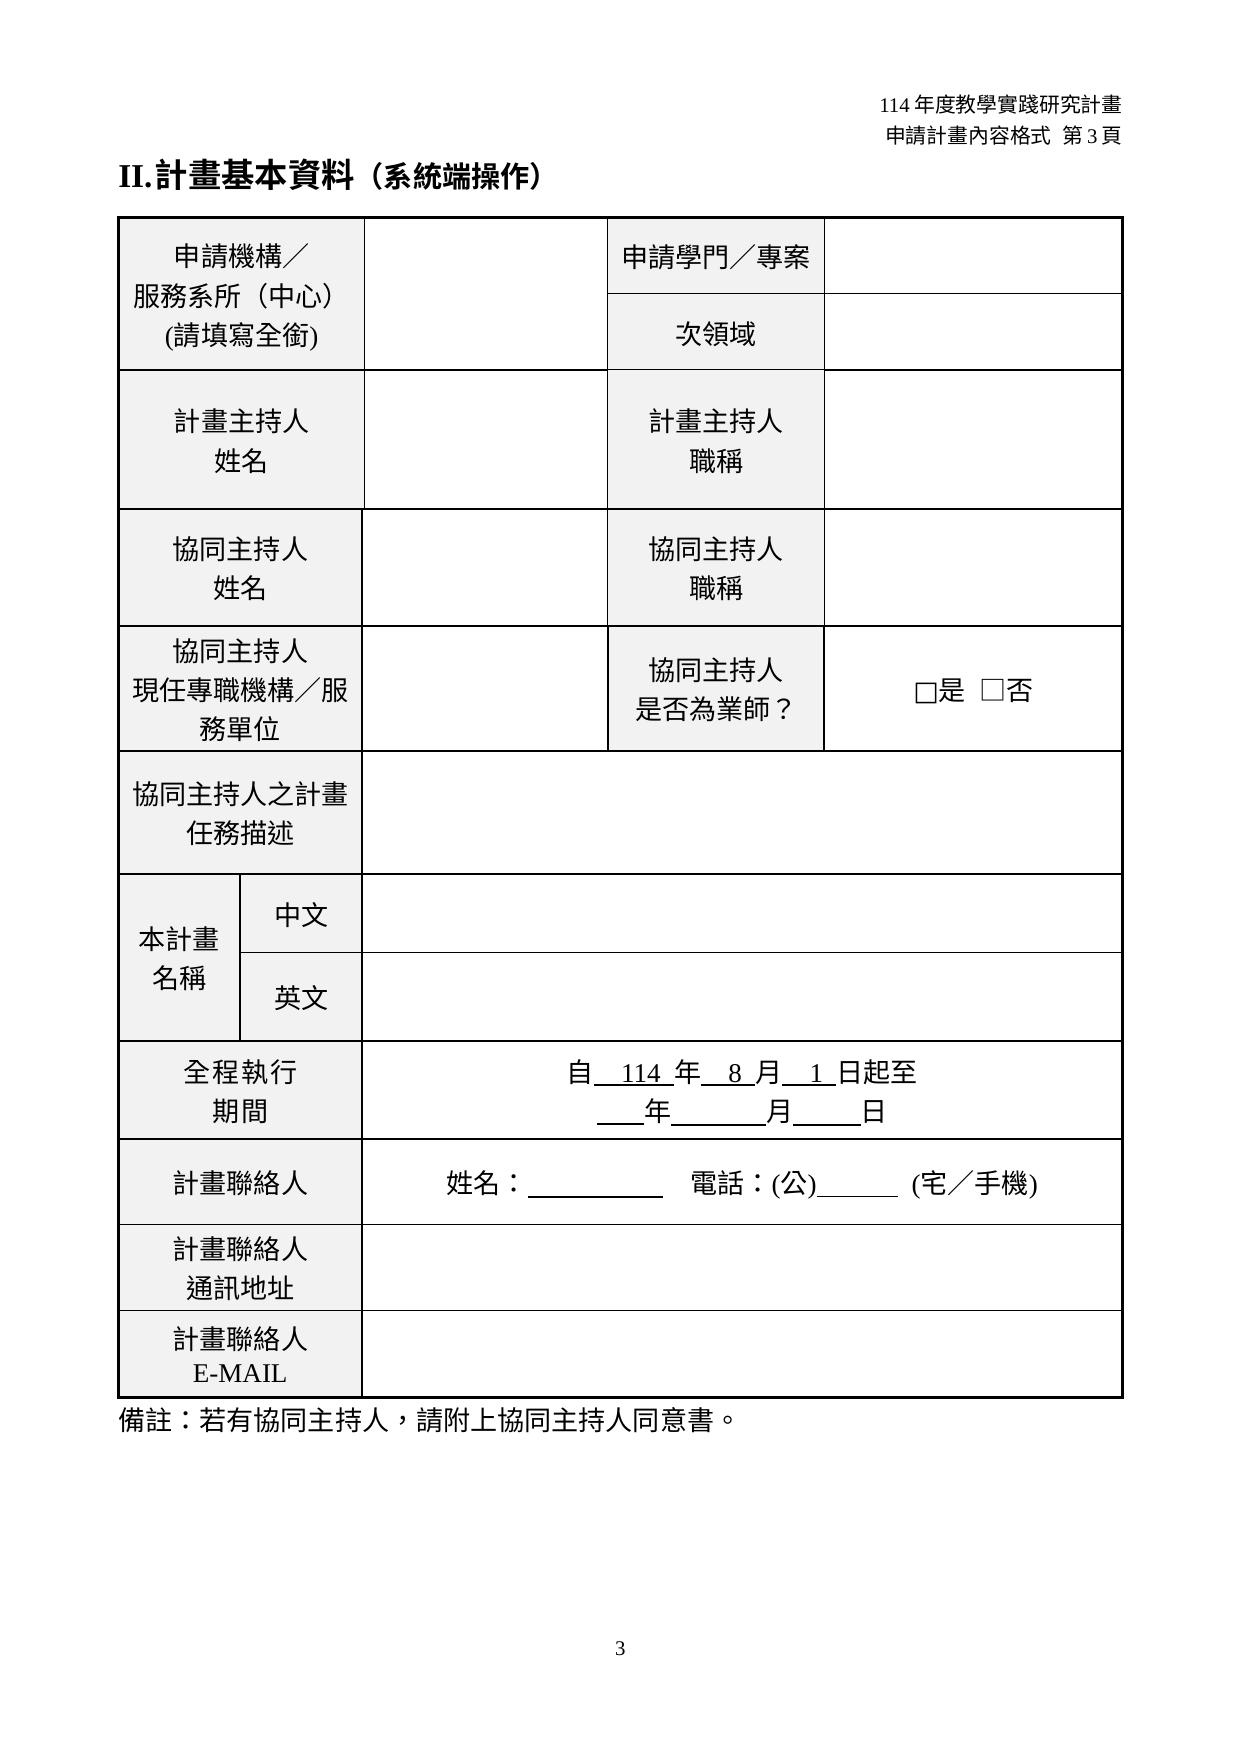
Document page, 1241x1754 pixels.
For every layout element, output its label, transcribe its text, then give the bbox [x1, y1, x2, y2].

table_cell □是 □否 [825, 627, 1121, 750]
table_cell [363, 510, 607, 625]
table_cell [825, 371, 1121, 508]
table_cell 自 114 年 8 月 1 日起至 年 月 日 [363, 1042, 1121, 1138]
table_cell [825, 510, 1121, 625]
table_cell [363, 1311, 1121, 1396]
table_cell 計畫聯絡人 [120, 1140, 361, 1224]
table_cell [363, 953, 1121, 1040]
table_cell 計畫聯絡人 通訊地址 [120, 1225, 361, 1310]
table_cell 協同主持人 現任專職機構／服務單位 [120, 627, 361, 750]
table_header [825, 219, 1121, 293]
table_cell 計畫主持人 姓名 [120, 371, 364, 508]
table_header 申請機構／ 服務系所（中心） (請填寫全銜) [120, 219, 364, 369]
table_cell 次領域 [608, 294, 824, 369]
table_cell 英文 [241, 953, 361, 1040]
table_cell 協同主持人 是否為業師？ [609, 627, 823, 750]
table_cell 協同主持人 姓名 [120, 510, 361, 625]
list 計畫基本資料（系統端操作） [118, 149, 1122, 197]
table_header [365, 219, 607, 369]
table_cell [363, 875, 1121, 952]
table_cell 協同主持人 職稱 [608, 510, 824, 625]
table_cell [363, 627, 607, 750]
table_cell [825, 294, 1121, 369]
table_cell 協同主持人之計畫任務描述 [120, 752, 361, 873]
table_cell 姓名： 電話：(公) (宅／手機) [363, 1140, 1121, 1224]
table_cell 本計畫名稱 [120, 875, 239, 1040]
text 備註：若有協同主持人，請附上協同主持人同意書。 [118, 1399, 1122, 1438]
table_cell 計畫主持人 職稱 [608, 370, 824, 508]
table_cell 中文 [241, 875, 361, 952]
table_cell 全程執行 期間 [120, 1042, 361, 1138]
table_cell 計畫聯絡人 E-MAIL [120, 1311, 361, 1396]
table_cell [365, 371, 607, 508]
table_cell [363, 752, 1121, 873]
table_cell [363, 1225, 1121, 1310]
table_header 申請學門／專案 [608, 219, 824, 293]
